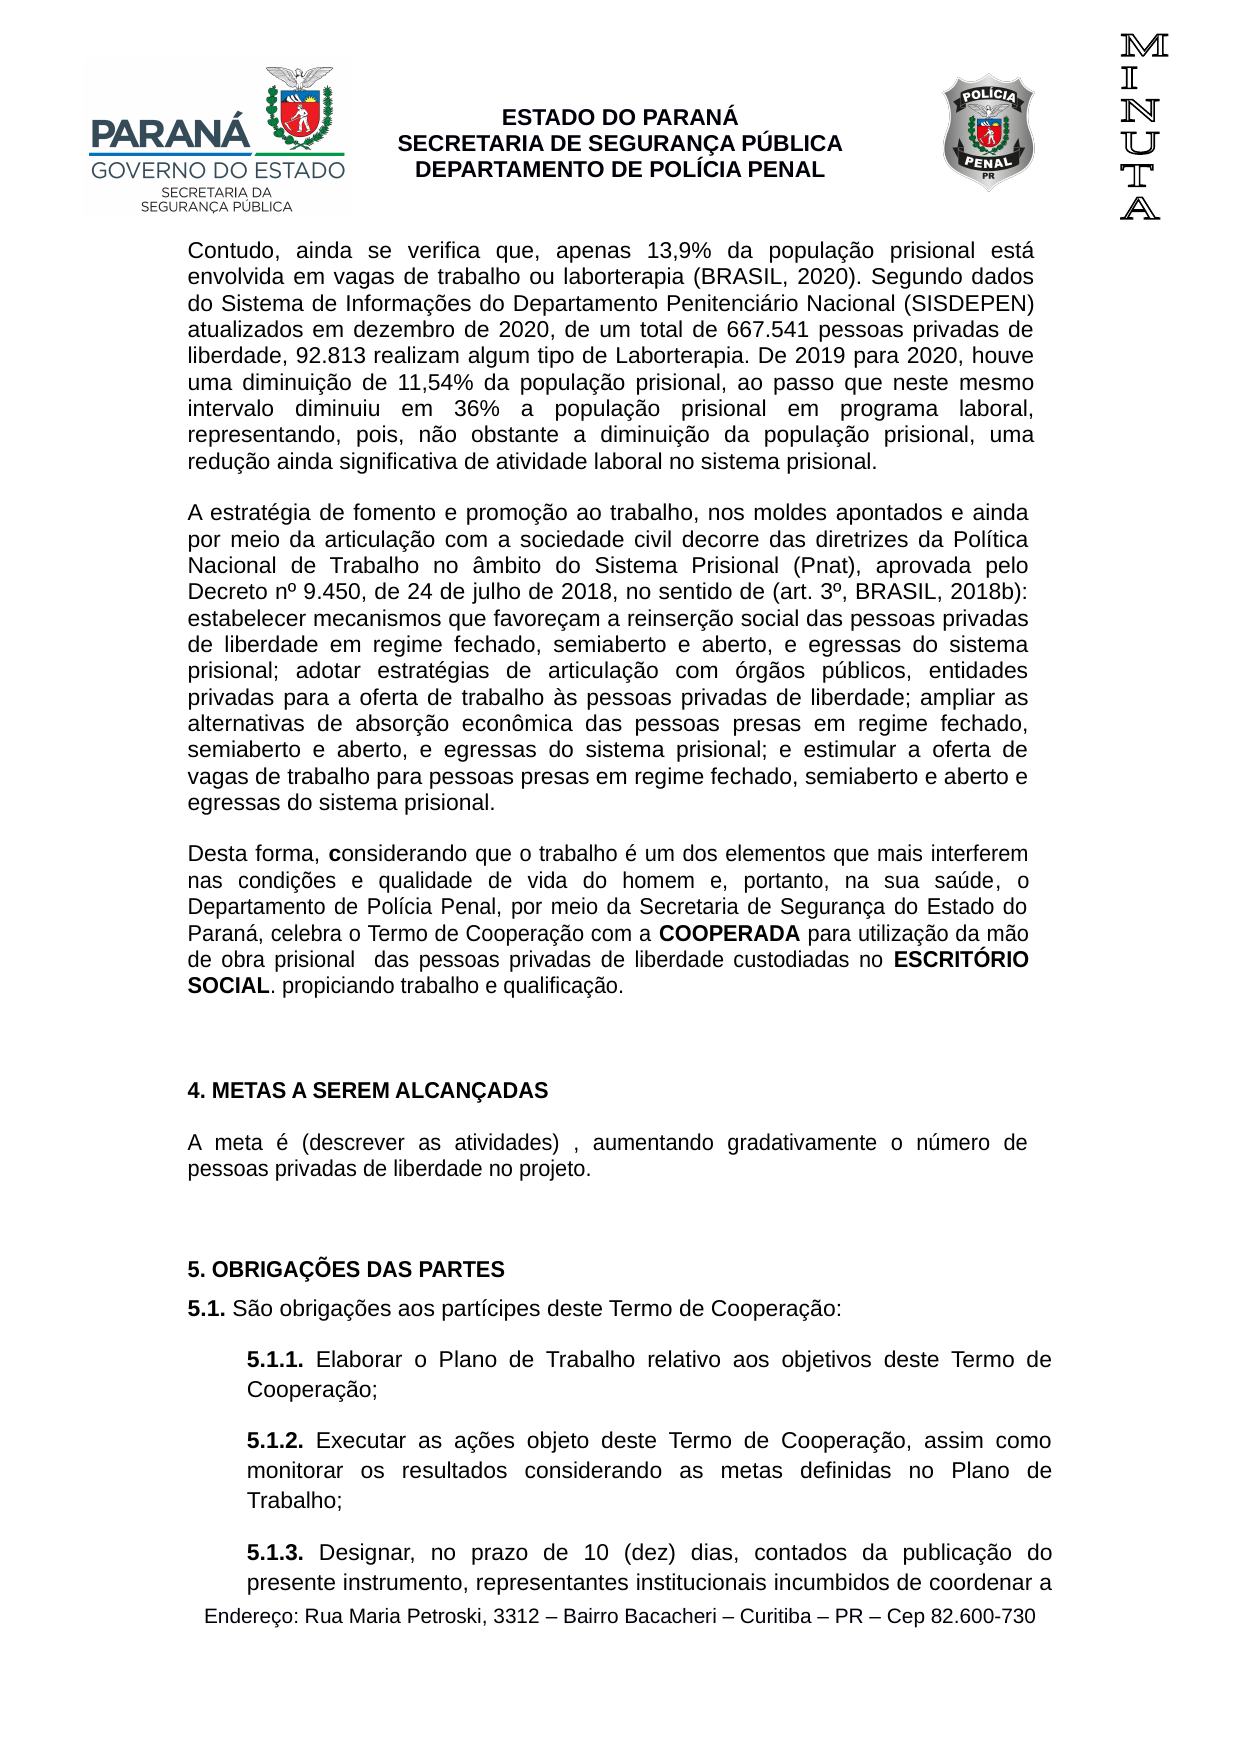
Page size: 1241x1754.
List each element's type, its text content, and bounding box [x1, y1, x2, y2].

text A meta é (descrever as atividades) , aumentando gradativamente o número de pessoas privadas de liberdade no projeto. [187, 1129, 1029, 1181]
text 5.1.2. Executar as ações objeto deste Termo de Cooperação, assim como monitorar os resultados considerando as metas definidas no Plano de Trabalho; [247, 1427, 1053, 1514]
text Desta forma, considerando que o trabalho é um dos elementos que mais interferem nas condições e qualidade de vida do homem e, portanto, na sua saúde, o Departamento de Polícia Penal, por meio da Secretaria de Segurança do Estado do Paraná, celebra o Termo de Cooperação com a COOPERADA para utilização da mão de obra prisional das pessoas privadas de liberdade custodiadas no ESCRITÓRIO SOCIAL. propiciando trabalho e qualificação. [187, 840, 1029, 998]
text 5. OBRIGAÇÕES DAS PARTES [187, 1256, 1029, 1282]
text A estratégia de fomento e promoção ao trabalho, nos moldes apontados e ainda por meio da articulação com a sociedade civil decorre das diretrizes da Política Nacional de Trabalho no âmbito do Sistema Prisional (Pnat), aprovada pelo Decreto nº 9.450, de 24 de julho de 2018, no sentido de (art. 3º, BRASIL, 2018b): estabelecer mecanismos que favoreçam a reinserção social das pessoas privadas de liberdade em regime fechado, semiaberto e aberto, e egressas do sistema prisional; adotar estratégias de articulação com órgãos públicos, entidades privadas para a oferta de trabalho às pessoas privadas de liberdade; ampliar as alternativas de absorção econômica das pessoas presas em regime fechado, semiaberto e aberto, e egressas do sistema prisional; e estimular a oferta de vagas de trabalho para pessoas presas em regime fechado, semiaberto e aberto e egressas do sistema prisional. [187, 499, 1029, 815]
text 5.1. São obrigações aos partícipes deste Termo de Cooperação: [187, 1295, 1053, 1321]
text 4. METAS A SEREM ALCANÇADAS [187, 1077, 1029, 1104]
text Contudo, ainda se verifica que, apenas 13,9% da população prisional está envolvida em vagas de trabalho ou laborterapia (BRASIL, 2020). Segundo dados do Sistema de Informações do Departamento Penitenciário Nacional (SISDEPEN) atualizados em dezembro de 2020, de um total de 667.541 pessoas privadas de liberdade, 92.813 realizam algum tipo de Laborterapia. De 2019 para 2020, houve uma diminuição de 11,54% da população prisional, ao passo que neste mesmo intervalo diminuiu em 36% a população prisional em programa laboral, representando, pois, não obstante a diminuição da população prisional, uma redução ainda significativa de atividade laboral no sistema prisional. [187, 237, 1035, 474]
text 5.1.3. Designar, no prazo de 10 (dez) dias, contados da publicação do presente instrumento, representantes institucionais incumbidos de coordenar a [247, 1538, 1053, 1595]
text 5.1.1. Elaborar o Plano de Trabalho relativo aos objetivos deste Termo de Cooperação; [247, 1346, 1053, 1402]
